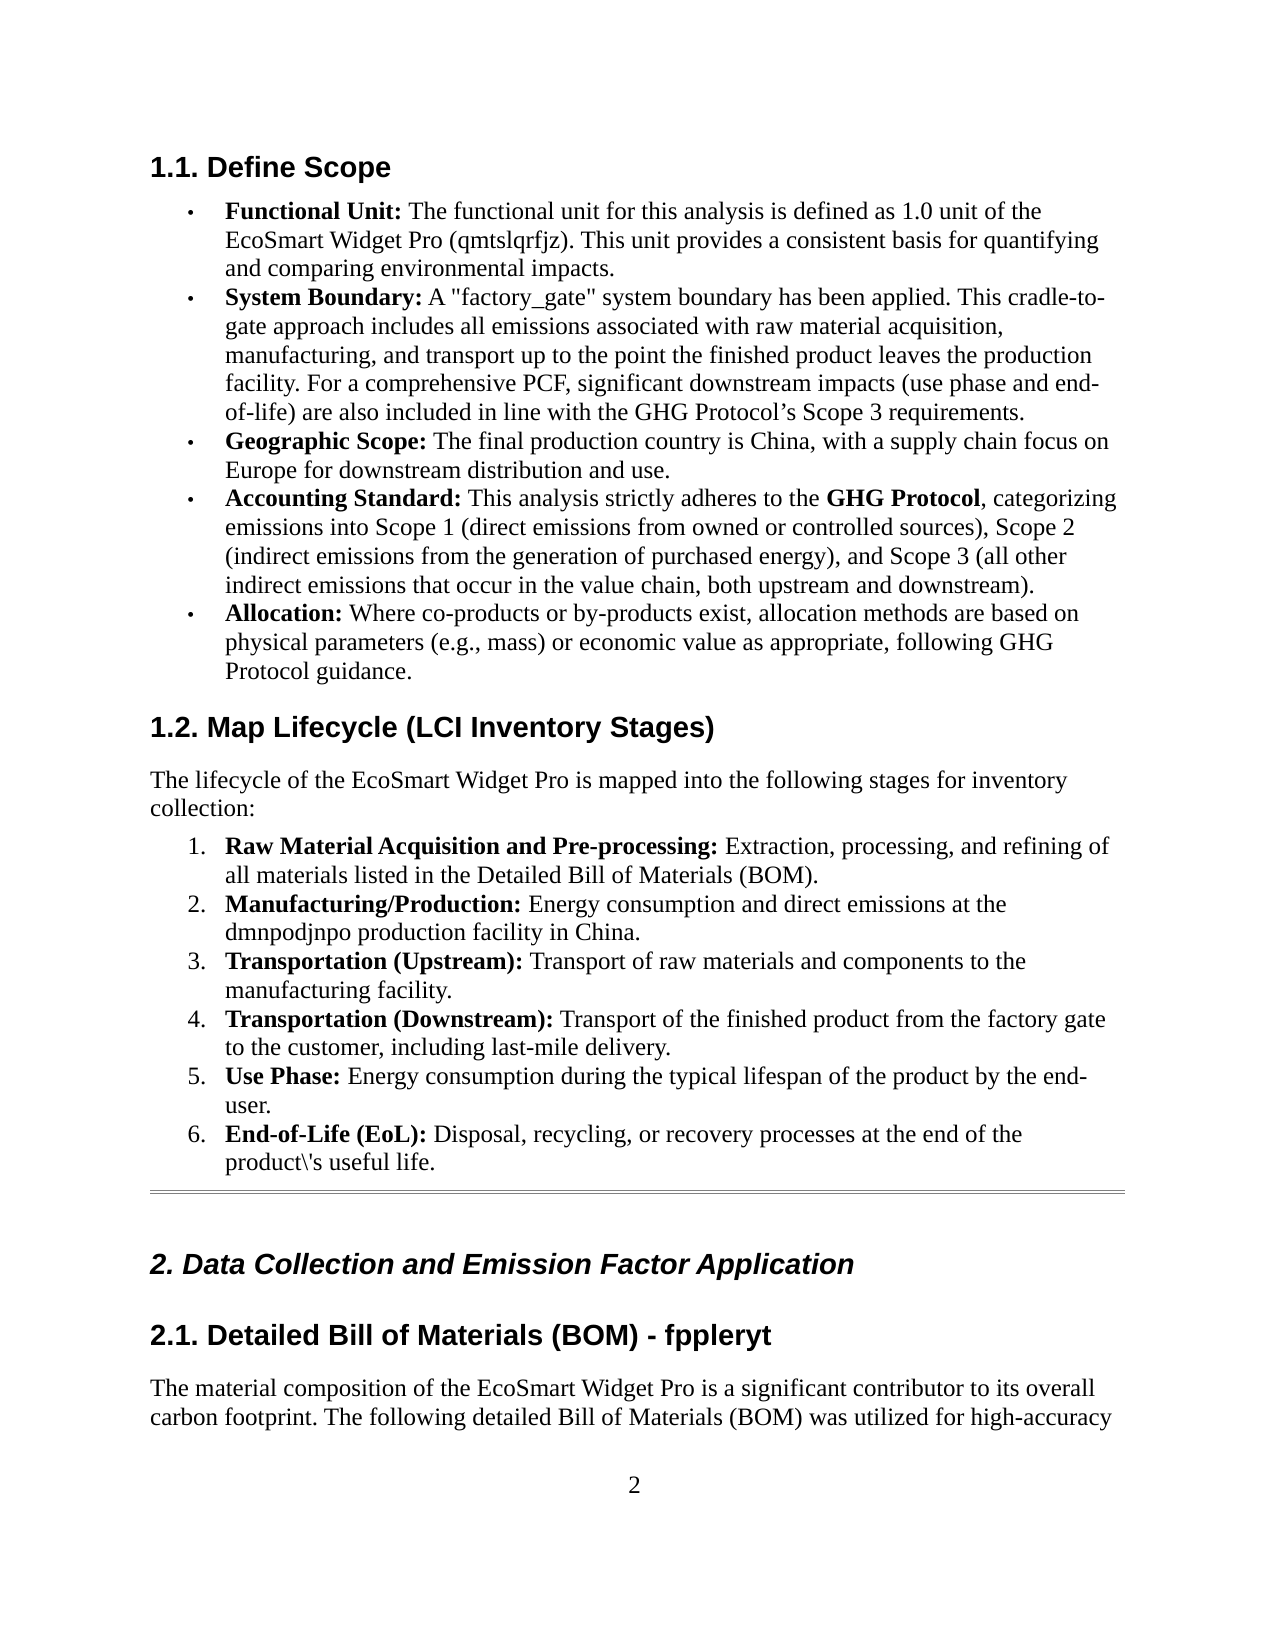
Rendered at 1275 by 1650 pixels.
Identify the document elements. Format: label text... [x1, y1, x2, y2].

list System Boundary: A "factory_gate" system boundary has been applied. This cradle-to-gate approach includes all emissions associated with raw material acquisition, manufacturing, and transport up to the point the finished product leaves the production facility. For a comprehensive PCF, significant downstream impacts (use phase and end-of-life) are also included in line with the GHG Protocol’s Scope 3 requirements. [187, 282, 1125, 426]
list End-of-Life (EoL): Disposal, recycling, or recovery processes at the end of the product\'s useful life. [187, 1119, 1125, 1176]
list Raw Material Acquisition and Pre-processing: Extraction, processing, and refining of all materials listed in the Detailed Bill of Materials (BOM). [187, 831, 1125, 889]
list Manufacturing/Production: Energy consumption and direct emissions at the dmnpodjnpo production facility in China. [187, 889, 1125, 946]
list Geographic Scope: The final production country is China, with a supply chain focus on Europe for downstream distribution and use. [187, 426, 1125, 483]
subtitle 1.1. Define Scope [150, 150, 1125, 183]
text The lifecycle of the EcoSmart Widget Pro is mapped into the following stages for inventory collection: [150, 765, 1125, 822]
subtitle 2.1. Detailed Bill of Materials (BOM) - fppleryt [150, 1318, 1125, 1352]
subtitle 2. Data Collection and Emission Factor Application [150, 1247, 1125, 1281]
list Allocation: Where co-products or by-products exist, allocation methods are based on physical parameters (e.g., mass) or economic value as appropriate, following GHG Protocol guidance. [187, 598, 1125, 685]
list Accounting Standard: This analysis strictly adheres to the GHG Protocol, categorizing emissions into Scope 1 (direct emissions from owned or controlled sources), Scope 2 (indirect emissions from the generation of purchased energy), and Scope 3 (all other indirect emissions that occur in the value chain, both upstream and downstream). [187, 483, 1125, 598]
list Transportation (Upstream): Transport of raw materials and components to the manufacturing facility. [187, 946, 1125, 1004]
text The material composition of the EcoSmart Widget Pro is a significant contributor to its overall carbon footprint. The following detailed Bill of Materials (BOM) was utilized for high-accuracy [150, 1373, 1125, 1431]
list Use Phase: Energy consumption during the typical lifespan of the product by the end-user. [187, 1061, 1125, 1119]
subtitle 1.2. Map Lifecycle (LCI Inventory Stages) [150, 710, 1125, 743]
list Functional Unit: The functional unit for this analysis is defined as 1.0 unit of the EcoSmart Widget Pro (qmtslqrfjz). This unit provides a consistent basis for quantifying and comparing environmental impacts. [187, 196, 1125, 282]
list Transportation (Downstream): Transport of the finished product from the factory gate to the customer, including last-mile delivery. [187, 1004, 1125, 1061]
